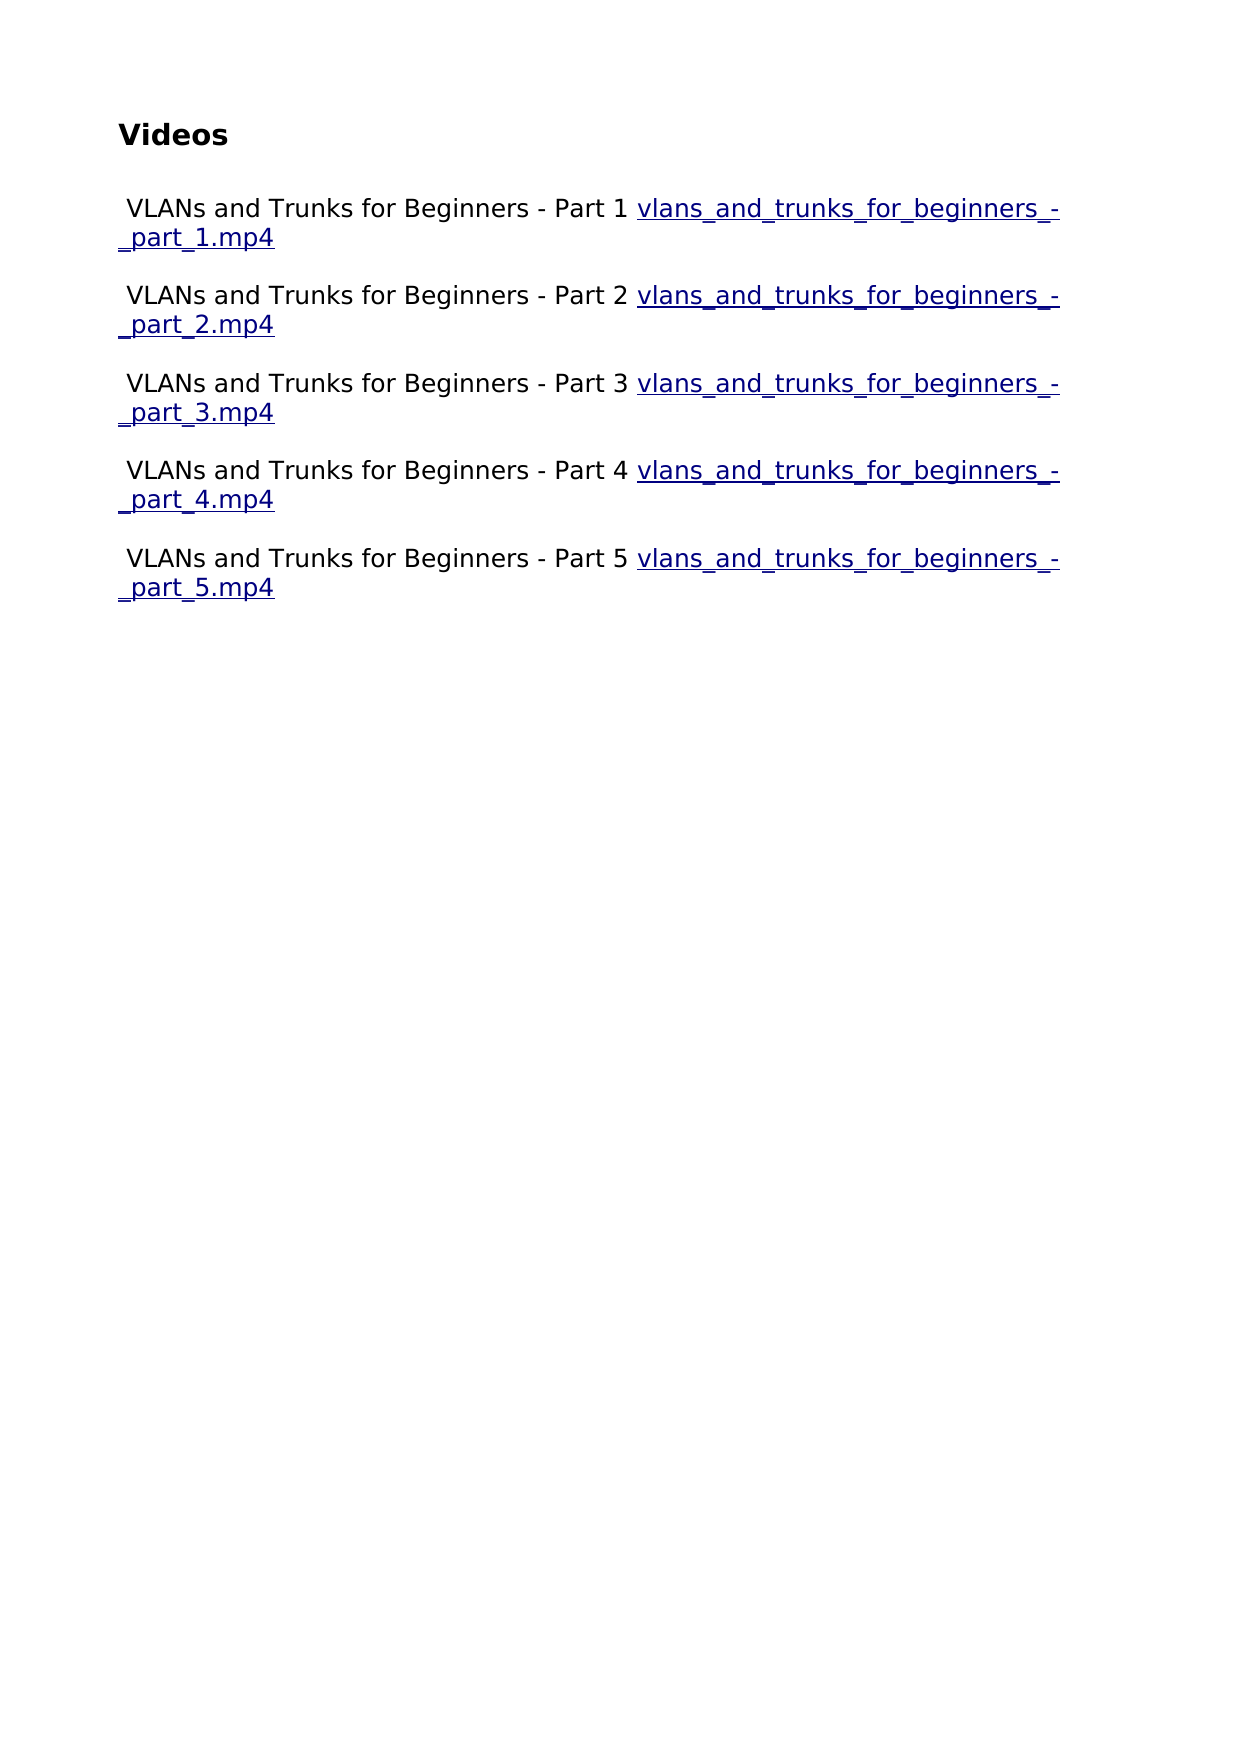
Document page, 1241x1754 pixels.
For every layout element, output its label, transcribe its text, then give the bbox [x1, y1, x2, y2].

text VLANs and Trunks for Beginners - Part 1 vlans_and_trunks_for_beginners_-_part_1.mp4 VLANs and Trunks for Beginners - Part 2 vlans_and_trunks_for_beginners_-_part_2.mp4 VLANs and Trunks for Beginners - Part 3 vlans_and_trunks_for_beginners_-_part_3.mp4 VLANs and Trunks for Beginners - Part 4 vlans_and_trunks_for_beginners_-_part_4.mp4 VLANs and Trunks for Beginners - Part 5 vlans_and_trunks_for_beginners_-_part_5.mp4 [118, 164, 1122, 660]
subtitle Videos [118, 118, 1122, 152]
